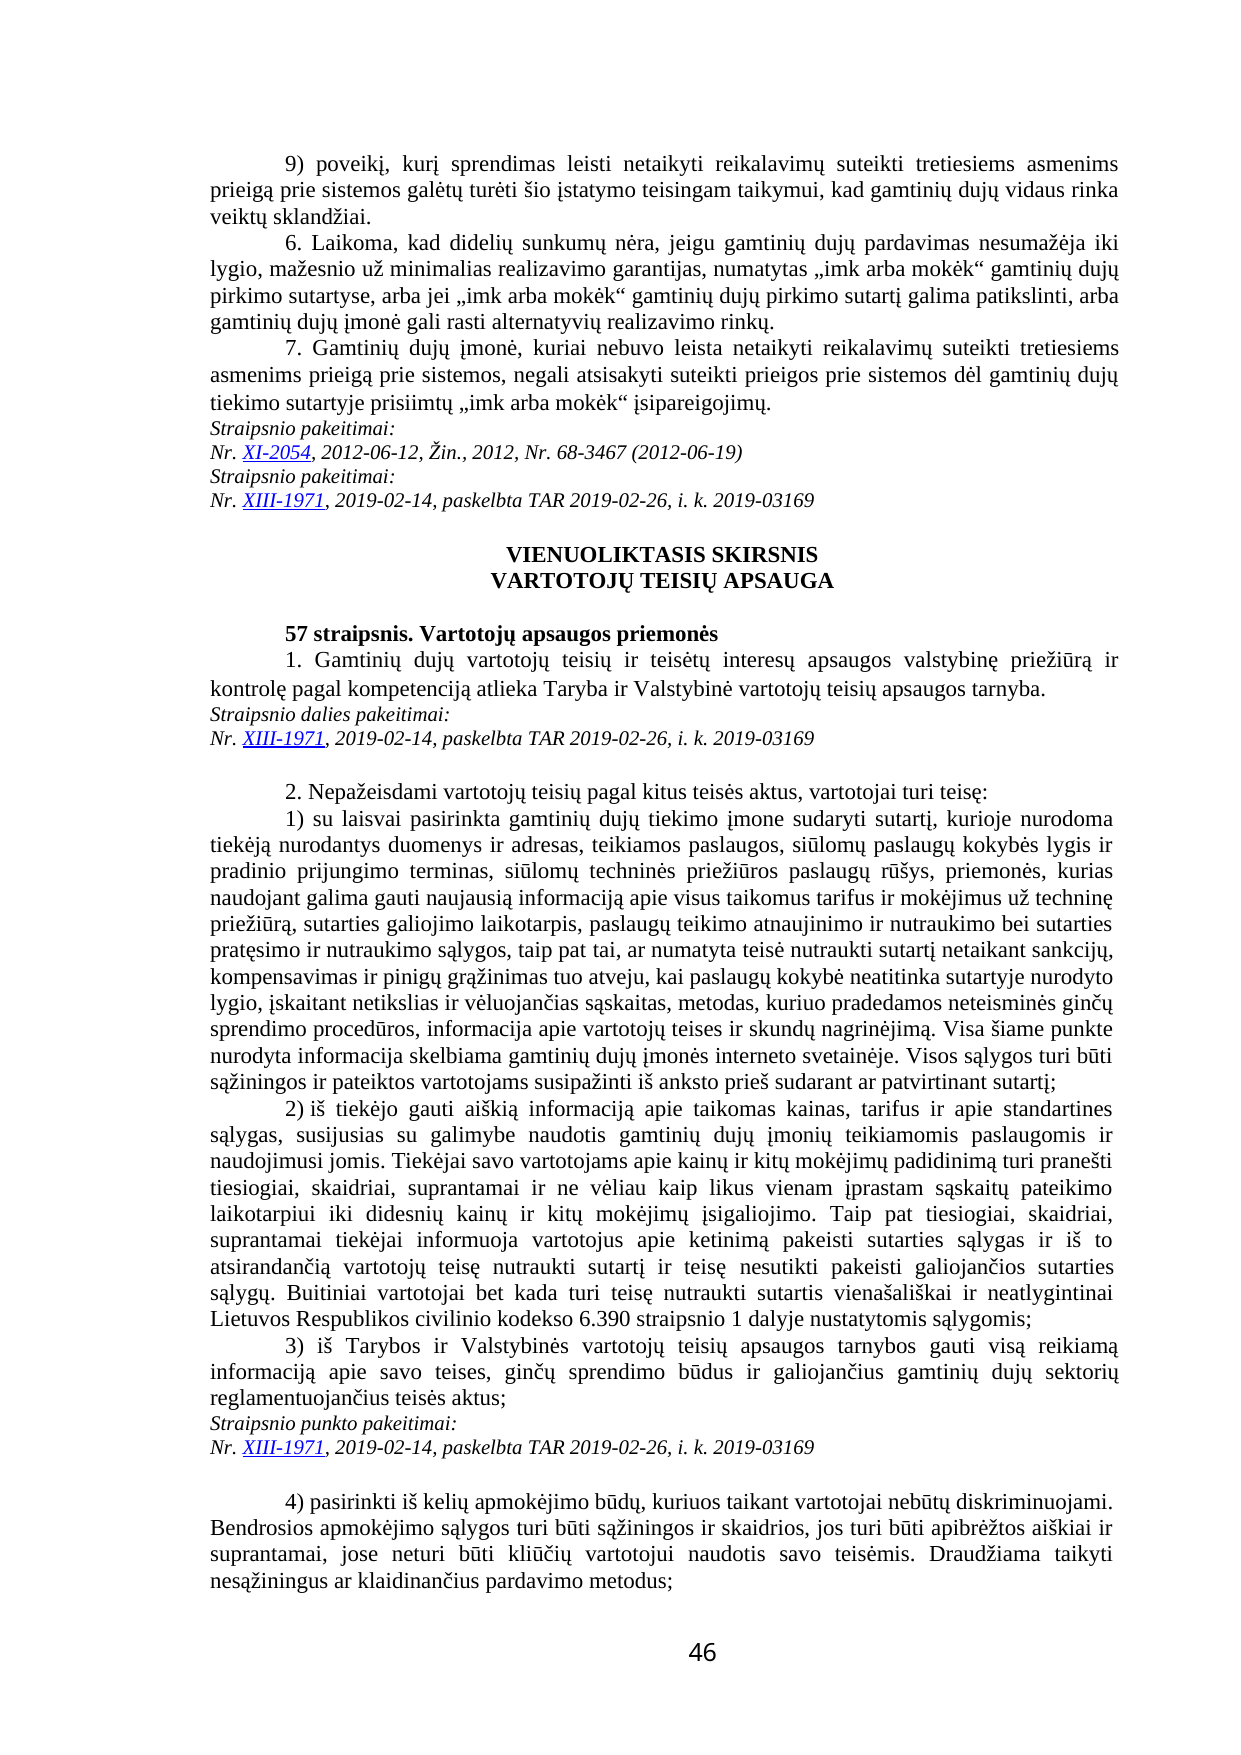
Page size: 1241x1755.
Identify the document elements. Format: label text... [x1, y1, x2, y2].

text Nr. XIII-1971, 2019-02-14, paskelbta TAR 2019-02-26, i. k. 2019-03169 [210, 1435, 1120, 1459]
text Straipsnio dalies pakeitimai: [210, 701, 1120, 726]
text 1. Gamtinių dujų vartotojų teisių ir teisėtų interesų apsaugos valstybinę priežiūrą ir kontrolę pagal kompetenciją atlieka Taryba ir Valstybinė vartotojų teisių apsaugos tarnyba. [210, 646, 1120, 701]
text Nr. XIII-1971, 2019-02-14, paskelbta TAR 2019-02-26, i. k. 2019-03169 [210, 488, 1120, 512]
text 3) iš Tarybos ir Valstybinės vartotojų teisių apsaugos tarnybos gauti visą reikiamą informaciją apie savo teises, ginčų sprendimo būdus ir galiojančius gamtinių dujų sektorių reglamentuojančius teisės aktus; [210, 1332, 1120, 1411]
text Straipsnio pakeitimai: [210, 464, 1120, 488]
text 7. Gamtinių dujų įmonė, kuriai nebuvo leista netaikyti reikalavimų suteikti tretiesiems asmenims prieigą prie sistemos, negali atsisakyti suteikti prieigos prie sistemos dėl gamtinių dujų tiekimo sutartyje prisiimtų „imk arba mokėk“ įsipareigojimų. [210, 334, 1120, 416]
text 4) pasirinkti iš kelių apmokėjimo būdų, kuriuos taikant vartotojai nebūtų diskriminuojami. Bendrosios apmokėjimo sąlygos turi būti sąžiningos ir skaidrios, jos turi būti apibrėžtos aiškiai ir suprantamai, jose neturi būti kliūčių vartotojui naudotis savo teisėmis. Draudžiama taikyti nesąžiningus ar klaidinančius pardavimo metodus; [210, 1488, 1114, 1593]
text Nr. XI-2054, 2012-06-12, Žin., 2012, Nr. 68-3467 (2012-06-19) [210, 440, 1120, 464]
text 57 straipsnis. Vartotojų apsaugos priemonės [210, 620, 1114, 646]
text 9) poveikį, kurį sprendimas leisti netaikyti reikalavimų suteikti tretiesiems asmenims prieigą prie sistemos galėtų turėti šio įstatymo teisingam taikymui, kad gamtinių dujų vidaus rinka veiktų sklandžiai. [210, 150, 1120, 229]
text 2) iš tiekėjo gauti aiškią informaciją apie taikomas kainas, tarifus ir apie standartines sąlygas, susijusias su galimybe naudotis gamtinių dujų įmonių teikiamomis paslaugomis ir naudojimusi jomis. Tiekėjai savo vartotojams apie kainų ir kitų mokėjimų padidinimą turi pranešti tiesiogiai, skaidriai, suprantamai ir ne vėliau kaip likus vienam įprastam sąskaitų pateikimo laikotarpiui iki didesnių kainų ir kitų mokėjimų įsigaliojimo. Taip pat tiesiogiai, skaidriai, suprantamai tiekėjai informuoja vartotojus apie ketinimą pakeisti sutarties sąlygas ir iš to atsirandančią vartotojų teisę nutraukti sutartį ir teisę nesutikti pakeisti galiojančios sutarties sąlygų. Buitiniai vartotojai bet kada turi teisę nutraukti sutartis vienašališkai ir neatlygintinai Lietuvos Respublikos civilinio kodekso 6.390 straipsnio 1 dalyje nustatytomis sąlygomis; [210, 1094, 1114, 1332]
text VARTOTOJŲ TEISIŲ APSAUGA [210, 567, 1114, 594]
text 1) su laisvai pasirinkta gamtinių dujų tiekimo įmone sudaryti sutartį, kurioje nurodoma tiekėją nurodantys duomenys ir adresas, teikiamos paslaugos, siūlomų paslaugų kokybės lygis ir pradinio prijungimo terminas, siūlomų techninės priežiūros paslaugų rūšys, priemonės, kurias naudojant galima gauti naujausią informaciją apie visus taikomus tarifus ir mokėjimus už techninę priežiūrą, sutarties galiojimo laikotarpis, paslaugų teikimo atnaujinimo ir nutraukimo bei sutarties pratęsimo ir nutraukimo sąlygos, taip pat tai, ar numatyta teisė nutraukti sutartį netaikant sankcijų, kompensavimas ir pinigų grąžinimas tuo atveju, kai paslaugų kokybė neatitinka sutartyje nurodyto lygio, įskaitant netikslias ir vėluojančias sąskaitas, metodas, kuriuo pradedamos neteisminės ginčų sprendimo procedūros, informacija apie vartotojų teises ir skundų nagrinėjimą. Visa šiame punkte nurodyta informacija skelbiama gamtinių dujų įmonės interneto svetainėje. Visos sąlygos turi būti sąžiningos ir pateiktos vartotojams susipažinti iš anksto prieš sudarant ar patvirtinant sutartį; [210, 805, 1114, 1094]
text Straipsnio punkto pakeitimai: [210, 1411, 1120, 1435]
text VIENUOLIKTASIS SKIRSNIS [210, 541, 1114, 567]
text 6. Laikoma, kad didelių sunkumų nėra, jeigu gamtinių dujų pardavimas nesumažėja iki lygio, mažesnio už minimalias realizavimo garantijas, numatytas „imk arba mokėk“ gamtinių dujų pirkimo sutartyse, arba jei „imk arba mokėk“ gamtinių dujų pirkimo sutartį galima patikslinti, arba gamtinių dujų įmonė gali rasti alternatyvių realizavimo rinkų. [210, 229, 1120, 334]
text Nr. XIII-1971, 2019-02-14, paskelbta TAR 2019-02-26, i. k. 2019-03169 [210, 726, 1120, 749]
text Straipsnio pakeitimai: [210, 416, 1120, 440]
text 2. Nepažeisdami vartotojų teisių pagal kitus teisės aktus, vartotojai turi teisę: [210, 778, 1114, 805]
